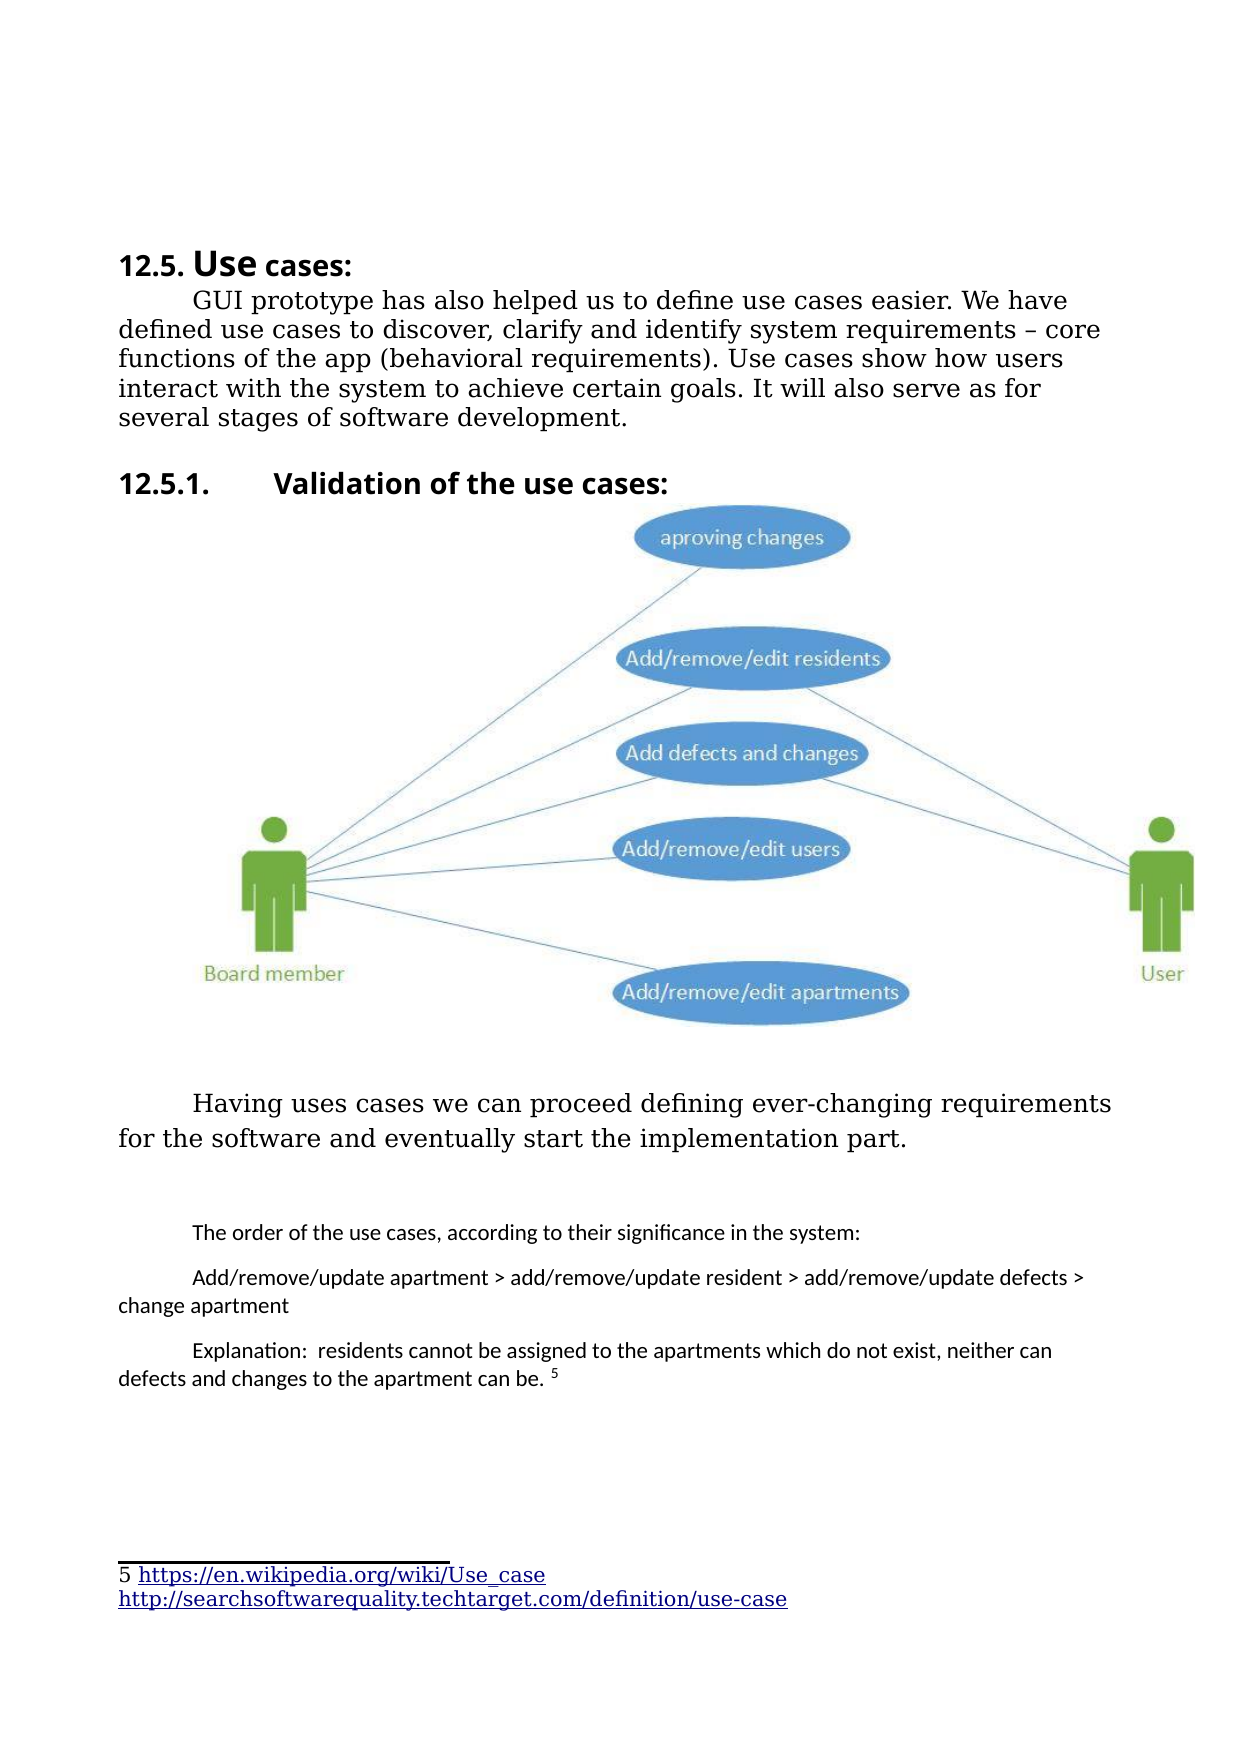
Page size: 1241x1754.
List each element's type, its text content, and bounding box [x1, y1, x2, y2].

text Add/remove/update apartment > add/remove/update resident > add/remove/update defects > change apartment [118, 1263, 1122, 1319]
text GUI prototype has also helped us to define use cases easier. We have defined use cases to discover, clarify and identify system requirements – core functions of the app (behavioral requirements). Use cases show how users interact with the system to achieve certain goals. It will also serve as for several stages of software development. [118, 286, 1122, 432]
text http://searchsoftwarequality.techtarget.com/definition/use-case [118, 1587, 1122, 1611]
text Explanation: residents cannot be assigned to the apartments which do not exist, neither can defects and changes to the apartment can be. [118, 1336, 1122, 1392]
subtitle Validation of the use cases: [118, 463, 1122, 503]
text The order of the use cases, according to their significance in the system: [118, 1218, 1122, 1246]
text Having uses cases we can proceed defining ever-changing requirements for the software and eventually start the implementation part. [118, 1089, 1122, 1153]
text https://en.wikipedia.org/wiki/Use_case [118, 1563, 1122, 1587]
subtitle Use cases: [118, 238, 1122, 286]
